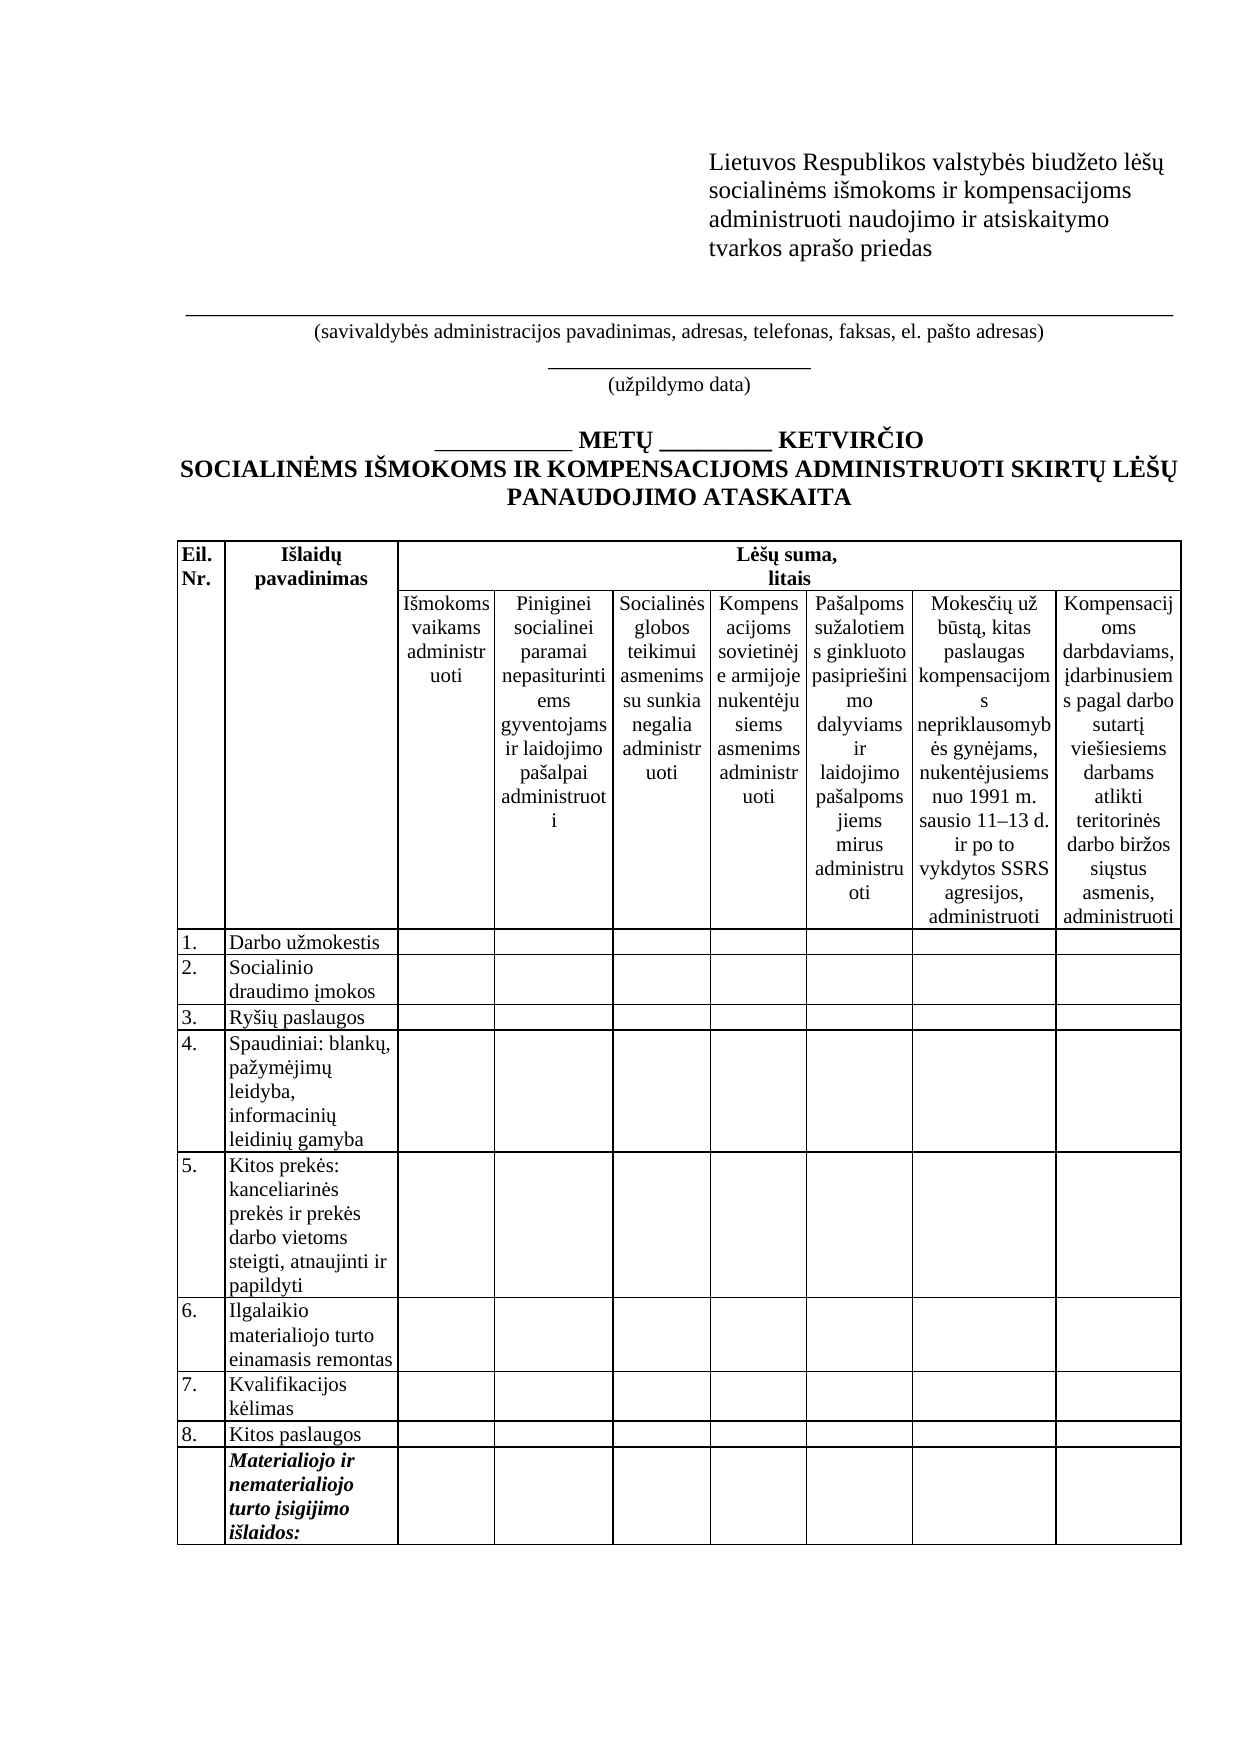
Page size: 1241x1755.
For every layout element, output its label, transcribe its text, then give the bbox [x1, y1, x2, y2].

table_cell [807, 1422, 912, 1446]
table_cell [495, 1153, 612, 1297]
table_cell 2. [178, 955, 224, 1003]
table_cell [614, 1372, 710, 1420]
text ___________ METŲ _________ KETVIRČIO SOCIALINĖMS IŠMOKOMS IR KOMPENSACIJOMS ADMINISTRUOTI SKIRTŲ LĖŠŲ PANAUDOJIMO ATASKAITA [177, 425, 1181, 511]
table_cell [1057, 1422, 1180, 1446]
table_cell [399, 930, 494, 954]
table_cell [807, 930, 912, 954]
table_cell Kvalifikacijos kėlimas [226, 1372, 397, 1420]
text Lietuvos Respublikos valstybės biudžeto lėšų [177, 147, 1181, 176]
text (savivaldybės administracijos pavadinimas, adresas, telefonas, faksas, el. pašto adresas) [177, 319, 1181, 343]
table_cell [1057, 955, 1180, 1003]
table_cell [807, 955, 912, 1003]
table_cell [913, 1422, 1055, 1446]
table_cell Kompensacijoms darbdaviams, įdarbinusiems pagal darbo sutartį viešiesiems darbams atlikti teritorinės darbo biržos siųstus asmenis, administruoti [1057, 591, 1180, 928]
table_cell [495, 955, 612, 1003]
table_cell [399, 1298, 494, 1371]
table_cell [1057, 1298, 1180, 1371]
table_cell [399, 1422, 494, 1446]
table_cell [913, 1153, 1055, 1297]
table_cell [495, 930, 612, 954]
table_header Išlaidų pavadinimas [226, 542, 397, 928]
table_cell Materialiojo ir nematerialiojo turto įsigijimo išlaidos: [226, 1448, 397, 1544]
text socialinėms išmokoms ir kompensacijoms [177, 176, 1181, 204]
table_cell 1. [178, 930, 224, 954]
table_cell [913, 955, 1055, 1003]
table_cell [614, 1031, 710, 1151]
table_cell [1057, 930, 1180, 954]
table_cell [711, 1153, 806, 1297]
table_cell [807, 1298, 912, 1371]
table_cell Socialinio draudimo įmokos [226, 955, 397, 1003]
table_cell 6. [178, 1298, 224, 1371]
table_cell Pašalpoms sužalotiems ginkluoto pasipriešinimo dalyviams ir laidojimo pašalpoms jiems mirus administruoti [807, 591, 912, 928]
table_cell [711, 955, 806, 1003]
table_cell [399, 1448, 494, 1544]
table_cell [178, 1448, 224, 1544]
table_cell [1057, 1031, 1180, 1151]
table_cell Kitos prekės: kanceliarinės prekės ir prekės darbo vietoms steigti, atnaujinti ir papildyti [226, 1153, 397, 1297]
table_cell [711, 1422, 806, 1446]
table_header Lėšų suma, litais [399, 542, 1180, 590]
table_cell [807, 1031, 912, 1151]
table_cell [711, 1298, 806, 1371]
table_cell [614, 1153, 710, 1297]
table_cell Socialinės globos teikimui asmenims su sunkia negalia administruoti [614, 591, 710, 928]
table_cell [711, 1005, 806, 1029]
table_cell [495, 1031, 612, 1151]
text _____________________ [177, 343, 1181, 372]
table_cell [614, 1005, 710, 1029]
table_cell Spaudiniai: blankų, pažymėjimų leidyba, informacinių leidinių gamyba [226, 1031, 397, 1151]
table_cell Kitos paslaugos [226, 1422, 397, 1446]
table_cell [614, 955, 710, 1003]
table_cell [913, 1298, 1055, 1371]
table_cell [399, 1005, 494, 1029]
table_cell Piniginei socialinei paramai nepasiturintiems gyventojams ir laidojimo pašalpai administruoti [495, 591, 612, 928]
table_cell [913, 1031, 1055, 1151]
text tvarkos aprašo priedas [177, 233, 1181, 262]
table_cell 4. [178, 1031, 224, 1151]
table_cell [913, 930, 1055, 954]
table_cell [614, 1298, 710, 1371]
table_cell [913, 1448, 1055, 1544]
table_cell [495, 1422, 612, 1446]
table_cell [711, 1448, 806, 1544]
table_cell [711, 930, 806, 954]
table_cell [1057, 1448, 1180, 1544]
table_cell [807, 1153, 912, 1297]
table_cell [614, 1448, 710, 1544]
table_cell 5. [178, 1153, 224, 1297]
table_cell [1057, 1372, 1180, 1420]
table_cell Ilgalaikio materialiojo turto einamasis remontas [226, 1298, 397, 1371]
table_cell [399, 1031, 494, 1151]
table_cell Išmokoms vaikams administruoti [399, 591, 494, 928]
table_cell [711, 1372, 806, 1420]
table_cell 7. [178, 1372, 224, 1420]
text _______________________________________________________________________________ [177, 291, 1181, 319]
table_cell Kompensacijoms sovietinėje armijoje nukentėjusiems asmenims administruoti [711, 591, 806, 928]
table_cell [614, 930, 710, 954]
table_cell [807, 1372, 912, 1420]
table_cell [1057, 1153, 1180, 1297]
table_cell [1057, 1005, 1180, 1029]
table_header Eil. Nr. [178, 542, 224, 928]
table_cell 8. [178, 1422, 224, 1446]
table_cell [399, 1372, 494, 1420]
table_cell [399, 1153, 494, 1297]
table_cell [913, 1005, 1055, 1029]
table_cell Mokesčių už būstą, kitas paslaugas kompensacijoms nepriklausomybės gynėjams, nukentėjusiems nuo 1991 m. sausio 11–13 d. ir po to vykdytos SSRS agresijos, administruoti [913, 591, 1055, 928]
table_cell [711, 1031, 806, 1151]
table_cell [495, 1372, 612, 1420]
table_cell [495, 1298, 612, 1371]
table_cell [913, 1372, 1055, 1420]
text administruoti naudojimo ir atsiskaitymo [177, 204, 1181, 233]
table_cell Ryšių paslaugos [226, 1005, 397, 1029]
table_cell [807, 1448, 912, 1544]
text (užpildymo data) [177, 372, 1181, 396]
table_cell [399, 955, 494, 1003]
table_cell [495, 1005, 612, 1029]
table_cell Darbo užmokestis [226, 930, 397, 954]
table_cell [614, 1422, 710, 1446]
table_cell [495, 1448, 612, 1544]
table_cell [807, 1005, 912, 1029]
table_cell 3. [178, 1005, 224, 1029]
